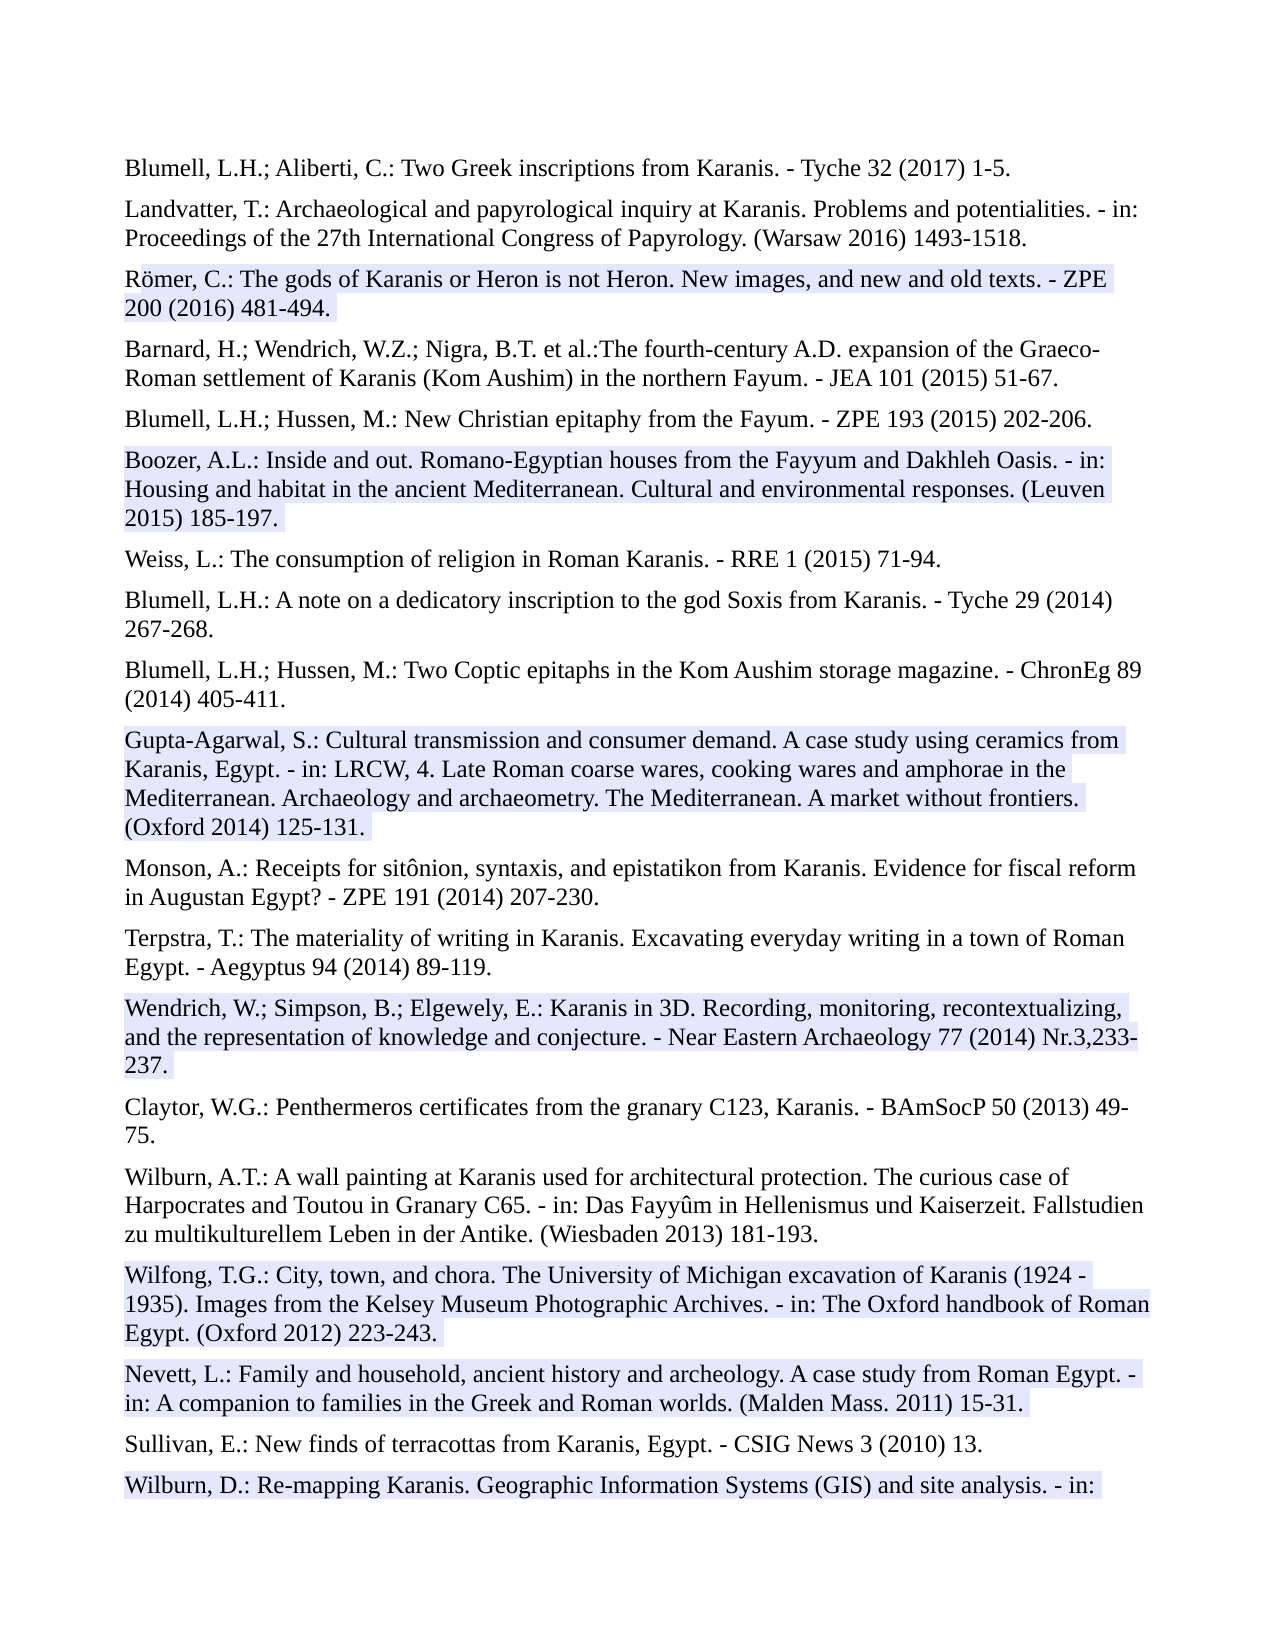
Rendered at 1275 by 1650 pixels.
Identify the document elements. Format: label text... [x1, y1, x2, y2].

table_header Blumell, L.H.; Aliberti, C.: Two Greek inscriptions from Karanis. - Tyche 32 (2017) 1-5. [118, 147, 1157, 188]
table_cell Blumell, L.H.; Hussen, M.: New Christian epitaphy from the Fayum. - ZPE 193 (2015) 202-206. [118, 398, 1157, 439]
table_cell Monson, A.: Receipts for sitônion, syntaxis, and epistatikon from Karanis. Evidence for fiscal reform in Augustan Egypt? - ZPE 191 (2014) 207-230. [118, 847, 1157, 917]
table_cell Nevett, L.: Family and household, ancient history and archeology. A case study from Roman Egypt. - in: A companion to families in the Greek and Roman worlds. (Malden Mass. 2011) 15-31. [118, 1353, 1157, 1423]
table_cell Landvatter, T.: Archaeological and papyrological inquiry at Karanis. Problems and potentialities. - in: Proceedings of the 27th International Congress of Papyrology. (Warsaw 2016) 1493-1518. [118, 188, 1157, 258]
table_cell Weiss, L.: The consumption of religion in Roman Karanis. - RRE 1 (2015) 71-94. [118, 538, 1157, 579]
table_cell Boozer, A.L.: Inside and out. Romano-Egyptian houses from the Fayyum and Dakhleh Oasis. - in: Housing and habitat in the ancient Mediterranean. Cultural and environmental responses. (Leuven 2015) 185-197. [118, 439, 1157, 538]
table_cell Terpstra, T.: The materiality of writing in Karanis. Excavating everyday writing in a town of Roman Egypt. - Aegyptus 94 (2014) 89-119. [118, 917, 1157, 987]
table_cell Blumell, L.H.; Hussen, M.: Two Coptic epitaphs in the Kom Aushim storage magazine. - ChronEg 89 (2014) 405-411. [118, 649, 1157, 719]
table_cell Wilburn, A.T.: A wall painting at Karanis used for architectural protection. The curious case of Harpocrates and Toutou in Granary C65. - in: Das Fayyûm in Hellenismus und Kaiserzeit. Fallstudien zu multikulturellem Leben in der Antike. (Wiesbaden 2013) 181-193. [118, 1156, 1157, 1254]
table_cell Gupta-Agarwal, S.: Cultural transmission and consumer demand. A case study using ceramics from Karanis, Egypt. - in: LRCW, 4. Late Roman coarse wares, cooking wares and amphorae in the Mediterranean. Archaeology and archaeometry. The Mediterranean. A market without frontiers. (Oxford 2014) 125-131. [118, 719, 1157, 847]
table_cell Wilfong, T.G.: City, town, and chora. The University of Michigan excavation of Karanis (1924 - 1935). Images from the Kelsey Museum Photographic Archives. - in: The Oxford handbook of Roman Egypt. (Oxford 2012) 223-243. [118, 1254, 1157, 1353]
table_cell Barnard, H.; Wendrich, W.Z.; Nigra, B.T. et al.:The fourth-century A.D. expansion of the Graeco-Roman settlement of Karanis (Kom Aushim) in the northern Fayum. - JEA 101 (2015) 51-67. [118, 328, 1157, 398]
table_cell Wilburn, D.: Re-mapping Karanis. Geographic Information Systems (GIS) and site analysis. - in: [118, 1464, 1157, 1506]
table_cell Wendrich, W.; Simpson, B.; Elgewely, E.: Karanis in 3D. Recording, monitoring, recontextualizing, and the representation of knowledge and conjecture. - Near Eastern Archaeology 77 (2014) Nr.3,233-237. [118, 987, 1157, 1086]
table_cell Blumell, L.H.: A note on a dedicatory inscription to the god Soxis from Karanis. - Tyche 29 (2014) 267-268. [118, 579, 1157, 649]
table_cell Sullivan, E.: New finds of terracottas from Karanis, Egypt. - CSIG News 3 (2010) 13. [118, 1423, 1157, 1464]
table_cell Römer, C.: The gods of Karanis or Heron is not Heron. New images, and new and old texts. - ZPE 200 (2016) 481-494. [118, 258, 1157, 328]
table_cell Claytor, W.G.: Penthermeros certificates from the granary C123, Karanis. - BAmSocP 50 (2013) 49-75. [118, 1086, 1157, 1156]
